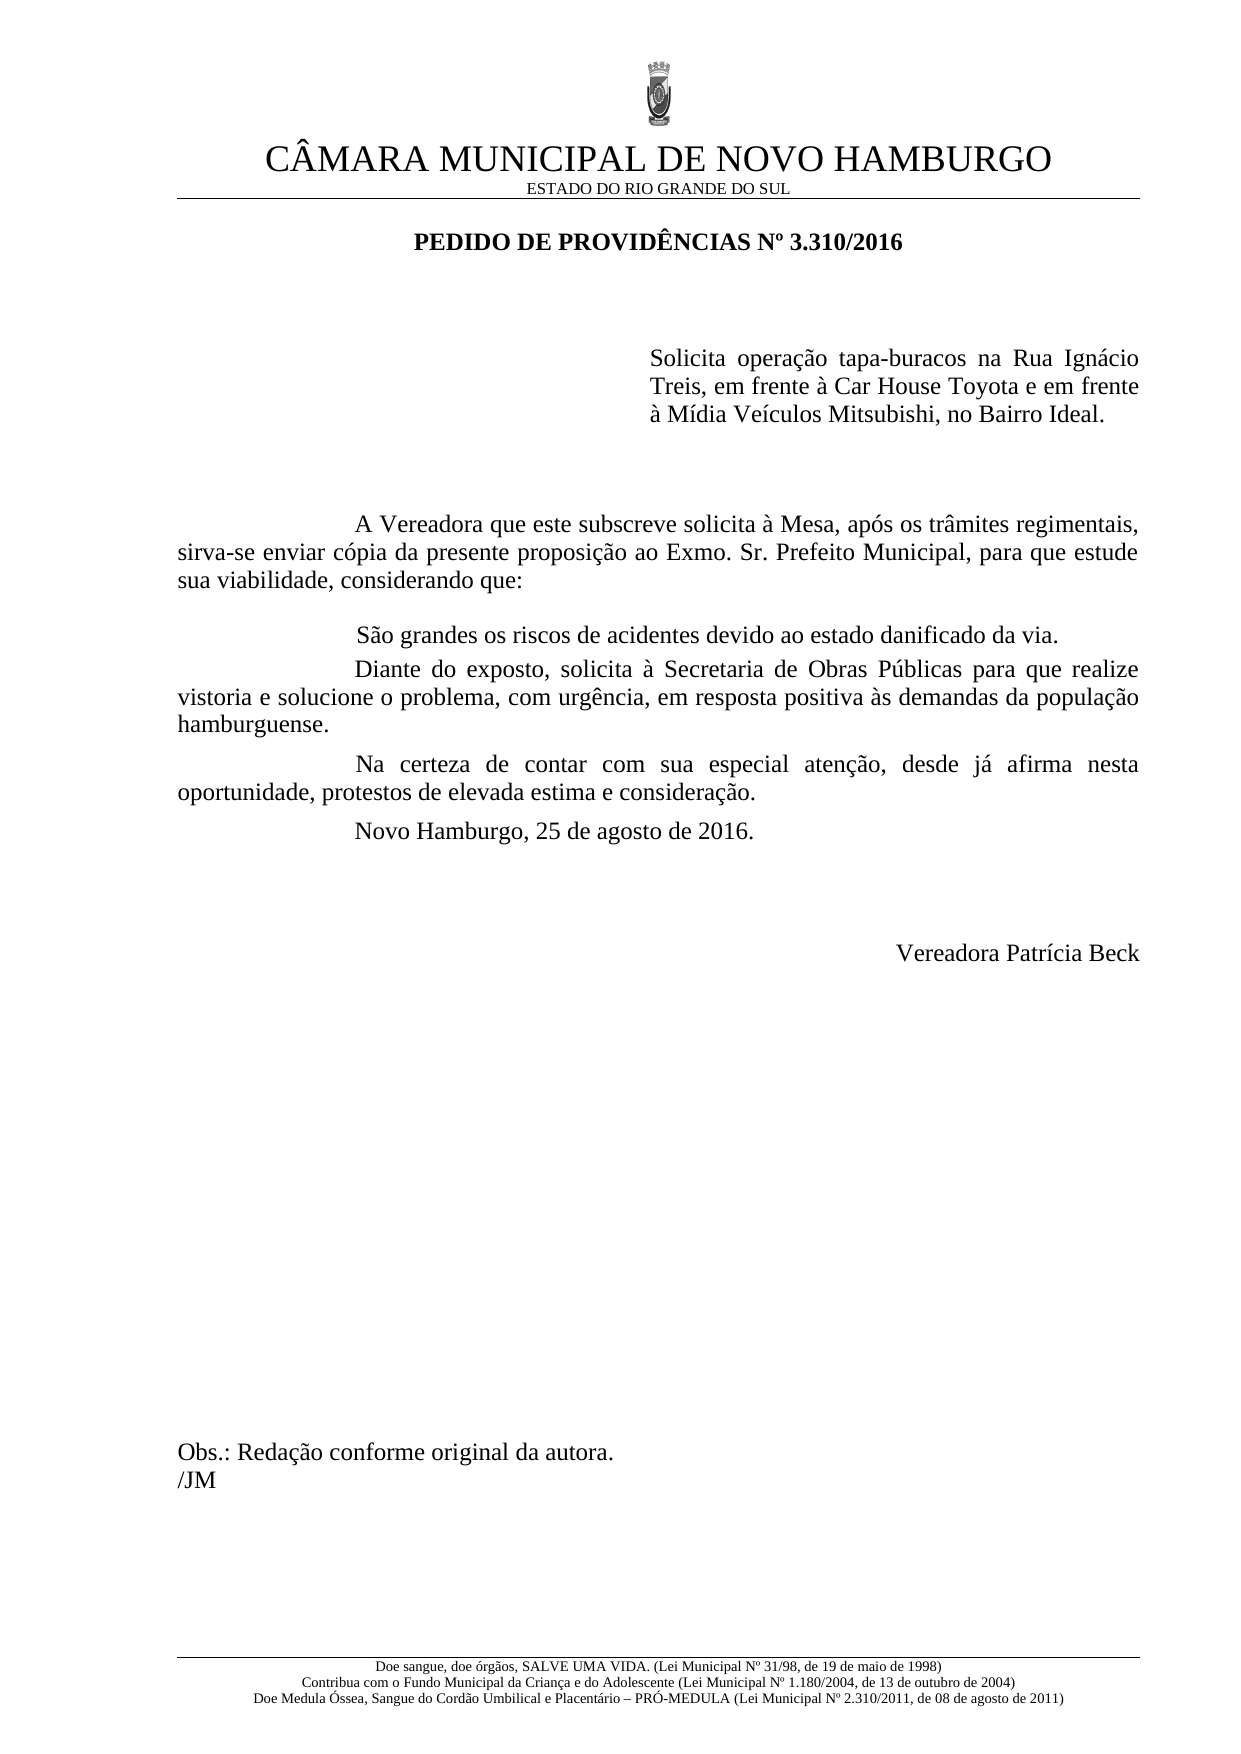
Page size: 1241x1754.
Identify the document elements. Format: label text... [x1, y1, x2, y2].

text Vereadora Patrícia Beck [177, 939, 1140, 967]
text Solicita operação tapa-buracos na Rua Ignácio Treis, em frente à Car House Toyota e em frente à Mídia Veículos Mitsubishi, no Bairro Ideal. [649, 344, 1140, 428]
text A Vereadora que este subscreve solicita à Mesa, após os trâmites regimentais, sirva-se enviar cópia da presente proposição ao Exmo. Sr. Prefeito Municipal, para que estude sua viabilidade, considerando que: [177, 510, 1140, 593]
text Na certeza de contar com sua especial atenção, desde já afirma nesta oportunidade, protestos de elevada estima e consideração. [177, 750, 1140, 805]
text /JM [177, 1466, 1140, 1493]
text Diante do exposto, solicita à Secretaria de Obras Públicas para que realize vistoria e solucione o problema, com urgência, em resposta positiva às demandas da população hamburguense. [177, 655, 1140, 738]
text Novo Hamburgo, 25 de agosto de 2016. [177, 817, 1140, 845]
text São grandes os riscos de acidentes devido ao estado danificado da via. [177, 621, 1140, 649]
text Obs.: Redação conforme original da autora. [177, 1438, 1140, 1466]
text PEDIDO DE PROVIDÊNCIAS Nº 3.310/2016 [177, 228, 1140, 256]
